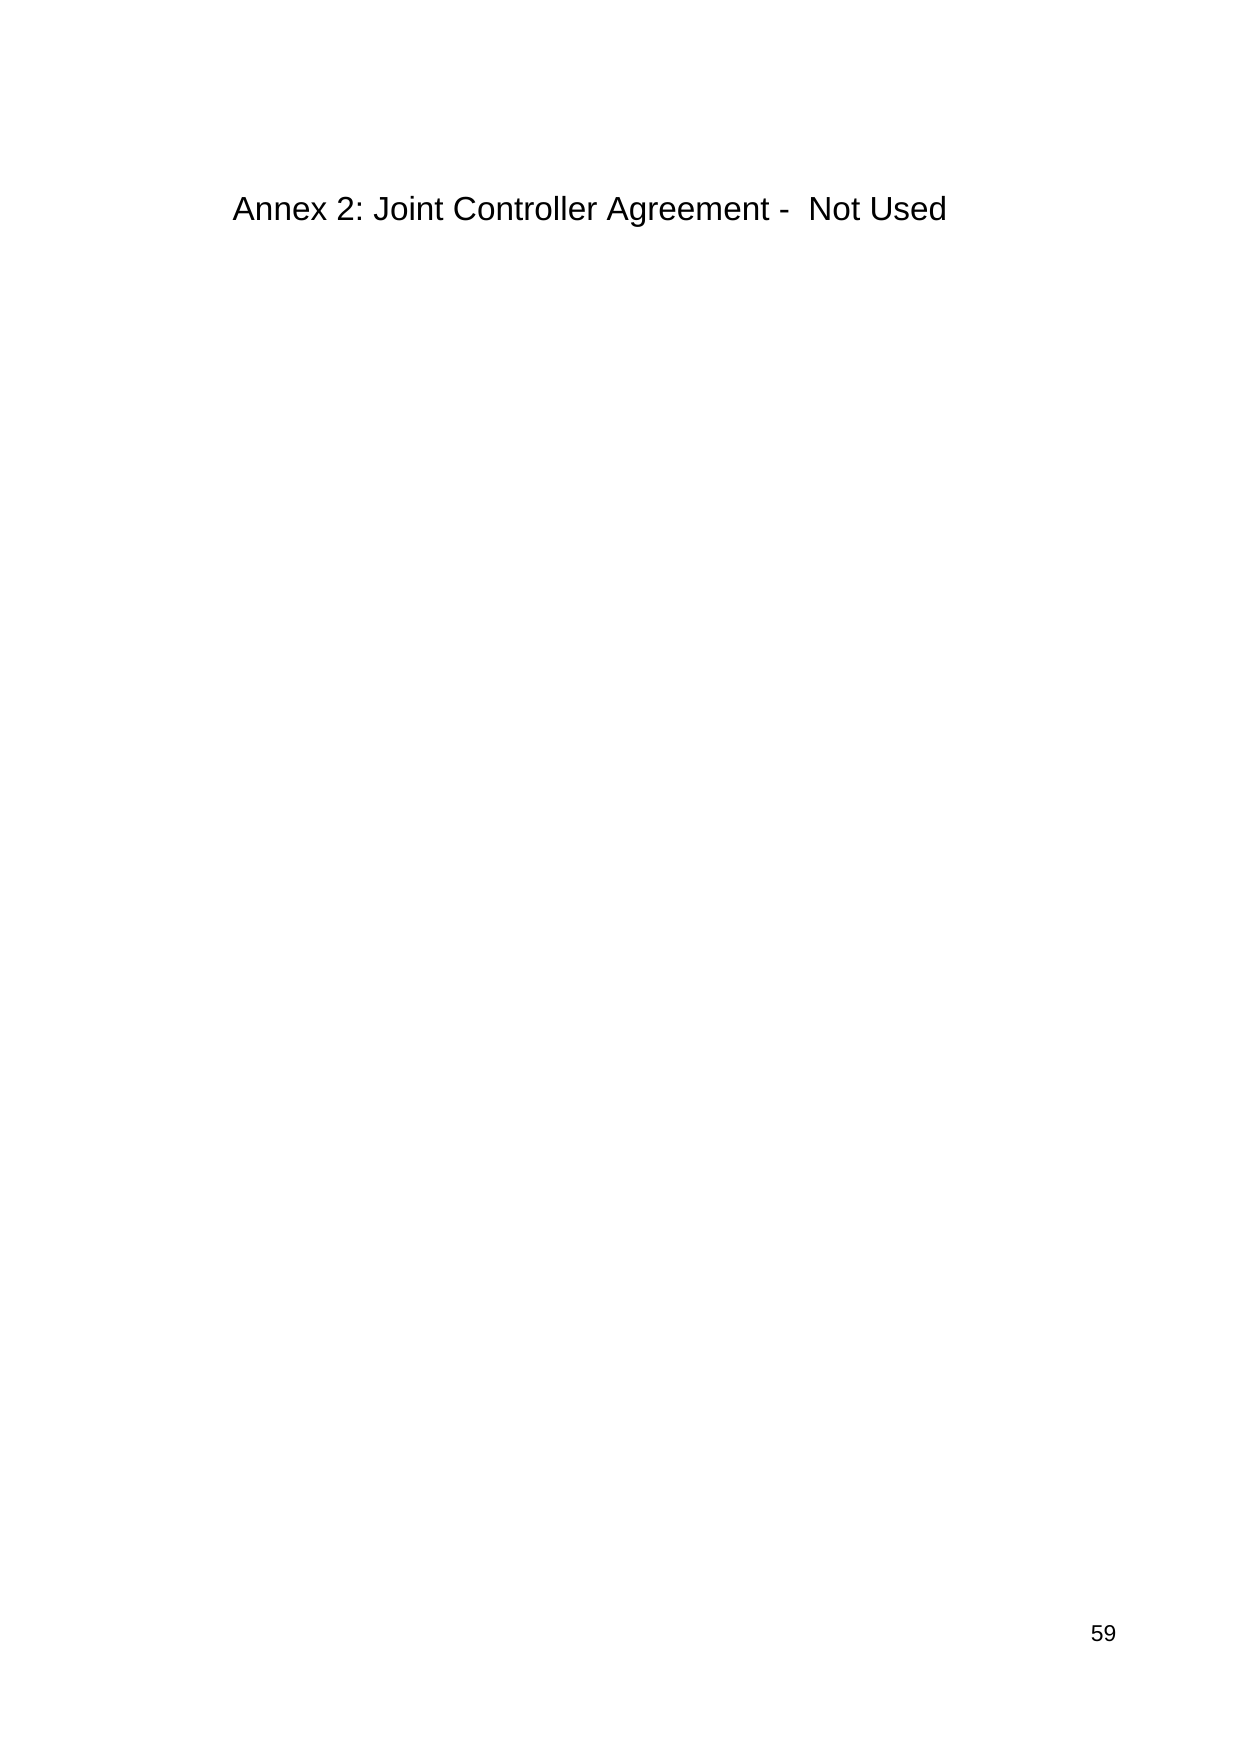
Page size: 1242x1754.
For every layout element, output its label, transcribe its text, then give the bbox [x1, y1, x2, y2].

subtitle Annex 2: Joint Controller Agreement - Not Used [116, 189, 1122, 227]
